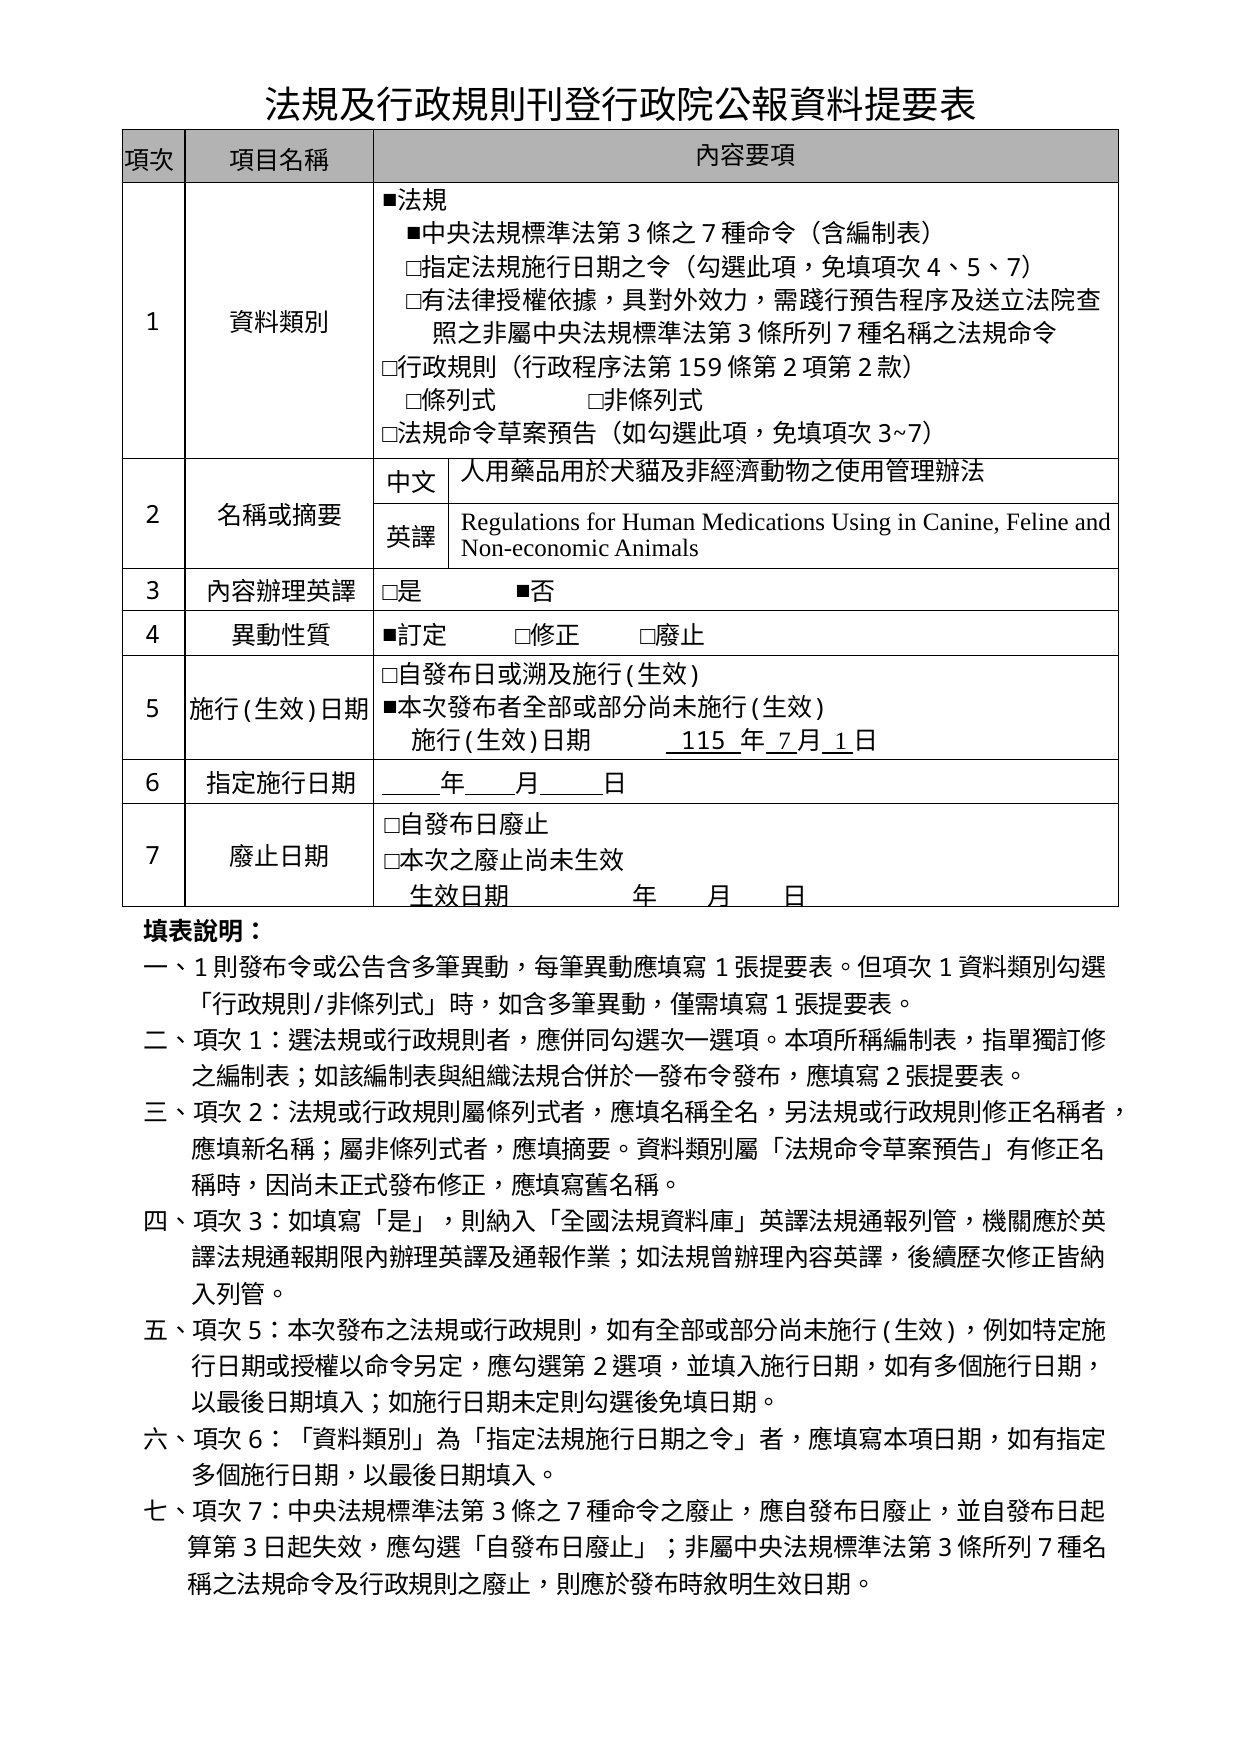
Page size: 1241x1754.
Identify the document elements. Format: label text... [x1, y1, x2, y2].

table_cell 中文 [374, 459, 448, 503]
table_cell ■訂定 □修正 □廢止 [374, 611, 1118, 655]
table_cell 4 [123, 611, 184, 655]
text 五、項次5：本次發布之法規或行政規則，如有全部或部分尚未施行(生效)，例如特定施行日期或授權以命令另定，應勾選第2選項，並填入施行日期，如有多個施行日期，以最後日期填入；如施行日期未定則勾選後免填日期。 [143, 1310, 1107, 1419]
table_cell 英譯 [374, 504, 448, 567]
table_cell 人用藥品用於犬貓及非經濟動物之使用管理辦法 [449, 459, 1118, 503]
table_cell 指定施行日期 [186, 760, 373, 803]
table_cell 7 [123, 804, 184, 906]
table_cell 6 [123, 760, 184, 803]
table_cell □自發布日廢止 □本次之廢止尚未生效 生效日期 年 月 日 [374, 804, 1118, 906]
text 填表說明： [143, 912, 1053, 948]
table_cell □自發布日或溯及施行(生效) ■本次發布者全部或部分尚未施行(生效) 施行(生效)日期 115 年 7 月 1 日 [374, 656, 1118, 759]
table_cell □是 ■否 [374, 569, 1118, 610]
table_cell 5 [123, 656, 184, 759]
table_cell 異動性質 [186, 611, 373, 655]
table_cell 1 [123, 183, 184, 458]
table_cell 內容辦理英譯 [186, 569, 373, 610]
text 法規及行政規則刊登行政院公報資料提要表 [187, 75, 1053, 129]
text 七、項次7：中央法規標準法第3條之7種命令之廢止，應自發布日廢止，並自發布日起算第3日起失效，應勾選「自發布日廢止」；非屬中央法規標準法第3條所列7種名稱之法規命令及行政規則之廢止，則應於發布時敘明生效日期。 [143, 1492, 1107, 1600]
table_cell 年 月 日 [374, 760, 1118, 803]
table_cell Regulations for Human Medications Using in Canine, Feline and Non-economic Animals [449, 504, 1118, 567]
text 三、項次2：法規或行政規則屬條列式者，應填名稱全名，另法規或行政規則修正名稱者，應填新名稱；屬非條列式者，應填摘要。資料類別屬「法規命令草案預告」有修正名稱時，因尚未正式發布修正，應填寫舊名稱。 [143, 1093, 1107, 1202]
table_cell 3 [123, 569, 184, 610]
table_header 項次 [123, 130, 184, 182]
table_cell 廢止日期 [186, 804, 373, 906]
table_cell 名稱或摘要 [186, 459, 373, 567]
text 一、1則發布令或公告含多筆異動，每筆異動應填寫1張提要表。但項次1資料類別勾選「行政規則/非條列式」時，如含多筆異動，僅需填寫1張提要表。 [143, 948, 1107, 1020]
table_cell 資料類別 [186, 183, 373, 458]
text 二、項次1：選法規或行政規則者，應併同勾選次一選項。本項所稱編制表，指單獨訂修之編制表；如該編制表與組織法規合併於一發布令發布，應填寫2張提要表。 [143, 1020, 1107, 1093]
text 六、項次6：「資料類別」為「指定法規施行日期之令」者，應填寫本項日期，如有指定多個施行日期，以最後日期填入。 [143, 1419, 1107, 1492]
text 四、項次3：如填寫「是」，則納入「全國法規資料庫」英譯法規通報列管，機關應於英譯法規通報期限內辦理英譯及通報作業；如法規曾辦理內容英譯，後續歷次修正皆納入列管。 [143, 1202, 1107, 1310]
table_cell 施行(生效)日期 [186, 656, 373, 759]
table_header 內容要項 [374, 130, 1118, 182]
table_cell ■法規 ■中央法規標準法第3條之7種命令（含編制表） □指定法規施行日期之令（勾選此項，免填項次4、5、7） □有法律授權依據，具對外效力，需踐行預告程序及送立法院查 照之非屬中央法規標準法第3條所列7種名稱之法規命令 □行政規則（行政程序法第159條第2項第2款） □條列式 □非條列式 □法規命令草案預告（如勾選此項，免填項次3~7） [374, 183, 1118, 458]
table_cell 2 [123, 459, 184, 567]
table_header 項目名稱 [186, 130, 373, 182]
